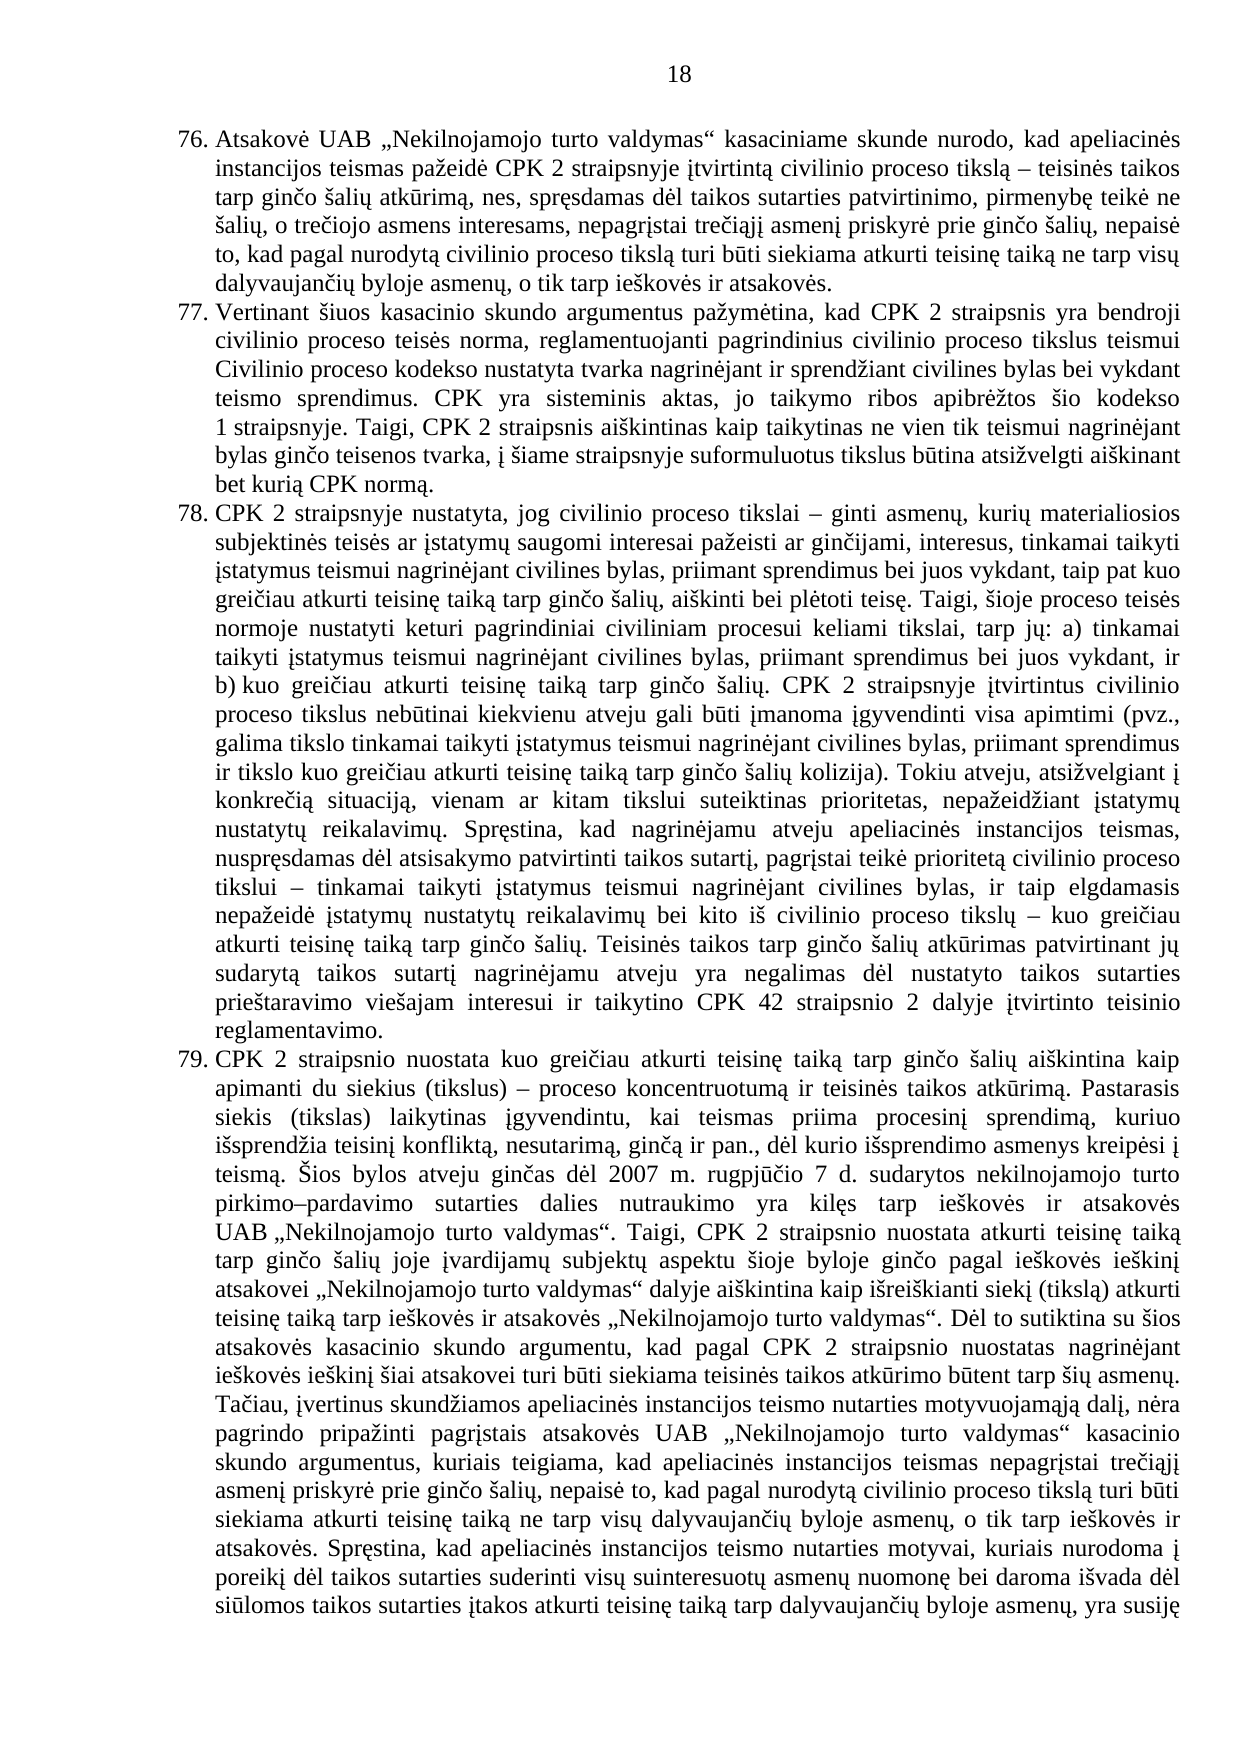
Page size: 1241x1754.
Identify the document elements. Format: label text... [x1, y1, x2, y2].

text 77. Vertinant šiuos kasacinio skundo argumentus pažymėtina, kad CPK 2 straipsnis yra bendroji civilinio proceso teisės norma, reglamentuojanti pagrindinius civilinio proceso tikslus teismui Civilinio proceso kodekso nustatyta tvarka nagrinėjant ir sprendžiant civilines bylas bei vykdant teismo sprendimus. CPK yra sisteminis aktas, jo taikymo ribos apibrėžtos šio kodekso 1 straipsnyje. Taigi, CPK 2 straipsnis aiškintinas kaip taikytinas ne vien tik teismui nagrinėjant bylas ginčo teisenos tvarka, į šiame straipsnyje suformuluotus tikslus būtina atsižvelgti aiškinant bet kurią CPK normą. [177, 297, 1181, 498]
text 79. CPK 2 straipsnio nuostata kuo greičiau atkurti teisinę taiką tarp ginčo šalių aiškintina kaip apimanti du siekius (tikslus) – proceso koncentruotumą ir teisinės taikos atkūrimą. Pastarasis siekis (tikslas) laikytinas įgyvendintu, kai teismas priima procesinį sprendimą, kuriuo išsprendžia teisinį konfliktą, nesutarimą, ginčą ir pan., dėl kurio išsprendimo asmenys kreipėsi į teismą. Šios bylos atveju ginčas dėl 2007 m. rugpjūčio 7 d. sudarytos nekilnojamojo turto pirkimo–pardavimo sutarties dalies nutraukimo yra kilęs tarp ieškovės ir atsakovės UAB „Nekilnojamojo turto valdymas“. Taigi, CPK 2 straipsnio nuostata atkurti teisinę taiką tarp ginčo šalių joje įvardijamų subjektų aspektu šioje byloje ginčo pagal ieškovės ieškinį atsakovei „Nekilnojamojo turto valdymas“ dalyje aiškintina kaip išreiškianti siekį (tikslą) atkurti teisinę taiką tarp ieškovės ir atsakovės „Nekilnojamojo turto valdymas“. Dėl to sutiktina su šios atsakovės kasacinio skundo argumentu, kad pagal CPK 2 straipsnio nuostatas nagrinėjant ieškovės ieškinį šiai atsakovei turi būti siekiama teisinės taikos atkūrimo būtent tarp šių asmenų. Tačiau, įvertinus skundžiamos apeliacinės instancijos teismo nutarties motyvuojamąją dalį, nėra pagrindo pripažinti pagrįstais atsakovės UAB „Nekilnojamojo turto valdymas“ kasacinio skundo argumentus, kuriais teigiama, kad apeliacinės instancijos teismas nepagrįstai trečiąjį asmenį priskyrė prie ginčo šalių, nepaisė to, kad pagal nurodytą civilinio proceso tikslą turi būti siekiama atkurti teisinę taiką ne tarp visų dalyvaujančių byloje asmenų, o tik tarp ieškovės ir atsakovės. Spręstina, kad apeliacinės instancijos teismo nutarties motyvai, kuriais nurodoma į poreikį dėl taikos sutarties suderinti visų suinteresuotų asmenų nuomonę bei daroma išvada dėl siūlomos taikos sutarties įtakos atkurti teisinę taiką tarp dalyvaujančių byloje asmenų, yra susiję [177, 1044, 1181, 1619]
text 76. Atsakovė UAB „Nekilnojamojo turto valdymas“ kasaciniame skunde nurodo, kad apeliacinės instancijos teismas pažeidė CPK 2 straipsnyje įtvirtintą civilinio proceso tikslą – teisinės taikos tarp ginčo šalių atkūrimą, nes, spręsdamas dėl taikos sutarties patvirtinimo, pirmenybę teikė ne šalių, o trečiojo asmens interesams, nepagrįstai trečiąjį asmenį priskyrė prie ginčo šalių, nepaisė to, kad pagal nurodytą civilinio proceso tikslą turi būti siekiama atkurti teisinę taiką ne tarp visų dalyvaujančių byloje asmenų, o tik tarp ieškovės ir atsakovės. [177, 124, 1181, 297]
text 78. CPK 2 straipsnyje nustatyta, jog civilinio proceso tikslai – ginti asmenų, kurių materialiosios subjektinės teisės ar įstatymų saugomi interesai pažeisti ar ginčijami, interesus, tinkamai taikyti įstatymus teismui nagrinėjant civilines bylas, priimant sprendimus bei juos vykdant, taip pat kuo greičiau atkurti teisinę taiką tarp ginčo šalių, aiškinti bei plėtoti teisę. Taigi, šioje proceso teisės normoje nustatyti keturi pagrindiniai civiliniam procesui keliami tikslai, tarp jų: a) tinkamai taikyti įstatymus teismui nagrinėjant civilines bylas, priimant sprendimus bei juos vykdant, ir b) kuo greičiau atkurti teisinę taiką tarp ginčo šalių. CPK 2 straipsnyje įtvirtintus civilinio proceso tikslus nebūtinai kiekvienu atveju gali būti įmanoma įgyvendinti visa apimtimi (pvz., galima tikslo tinkamai taikyti įstatymus teismui nagrinėjant civilines bylas, priimant sprendimus ir tikslo kuo greičiau atkurti teisinę taiką tarp ginčo šalių kolizija). Tokiu atveju, atsižvelgiant į konkrečią situaciją, vienam ar kitam tikslui suteiktinas prioritetas, nepažeidžiant įstatymų nustatytų reikalavimų. Spręstina, kad nagrinėjamu atveju apeliacinės instancijos teismas, nuspręsdamas dėl atsisakymo patvirtinti taikos sutartį, pagrįstai teikė prioritetą civilinio proceso tikslui – tinkamai taikyti įstatymus teismui nagrinėjant civilines bylas, ir taip elgdamasis nepažeidė įstatymų nustatytų reikalavimų bei kito iš civilinio proceso tikslų – kuo greičiau atkurti teisinę taiką tarp ginčo šalių. Teisinės taikos tarp ginčo šalių atkūrimas patvirtinant jų sudarytą taikos sutartį nagrinėjamu atveju yra negalimas dėl nustatyto taikos sutarties prieštaravimo viešajam interesui ir taikytino CPK 42 straipsnio 2 dalyje įtvirtinto teisinio reglamentavimo. [177, 498, 1181, 1044]
